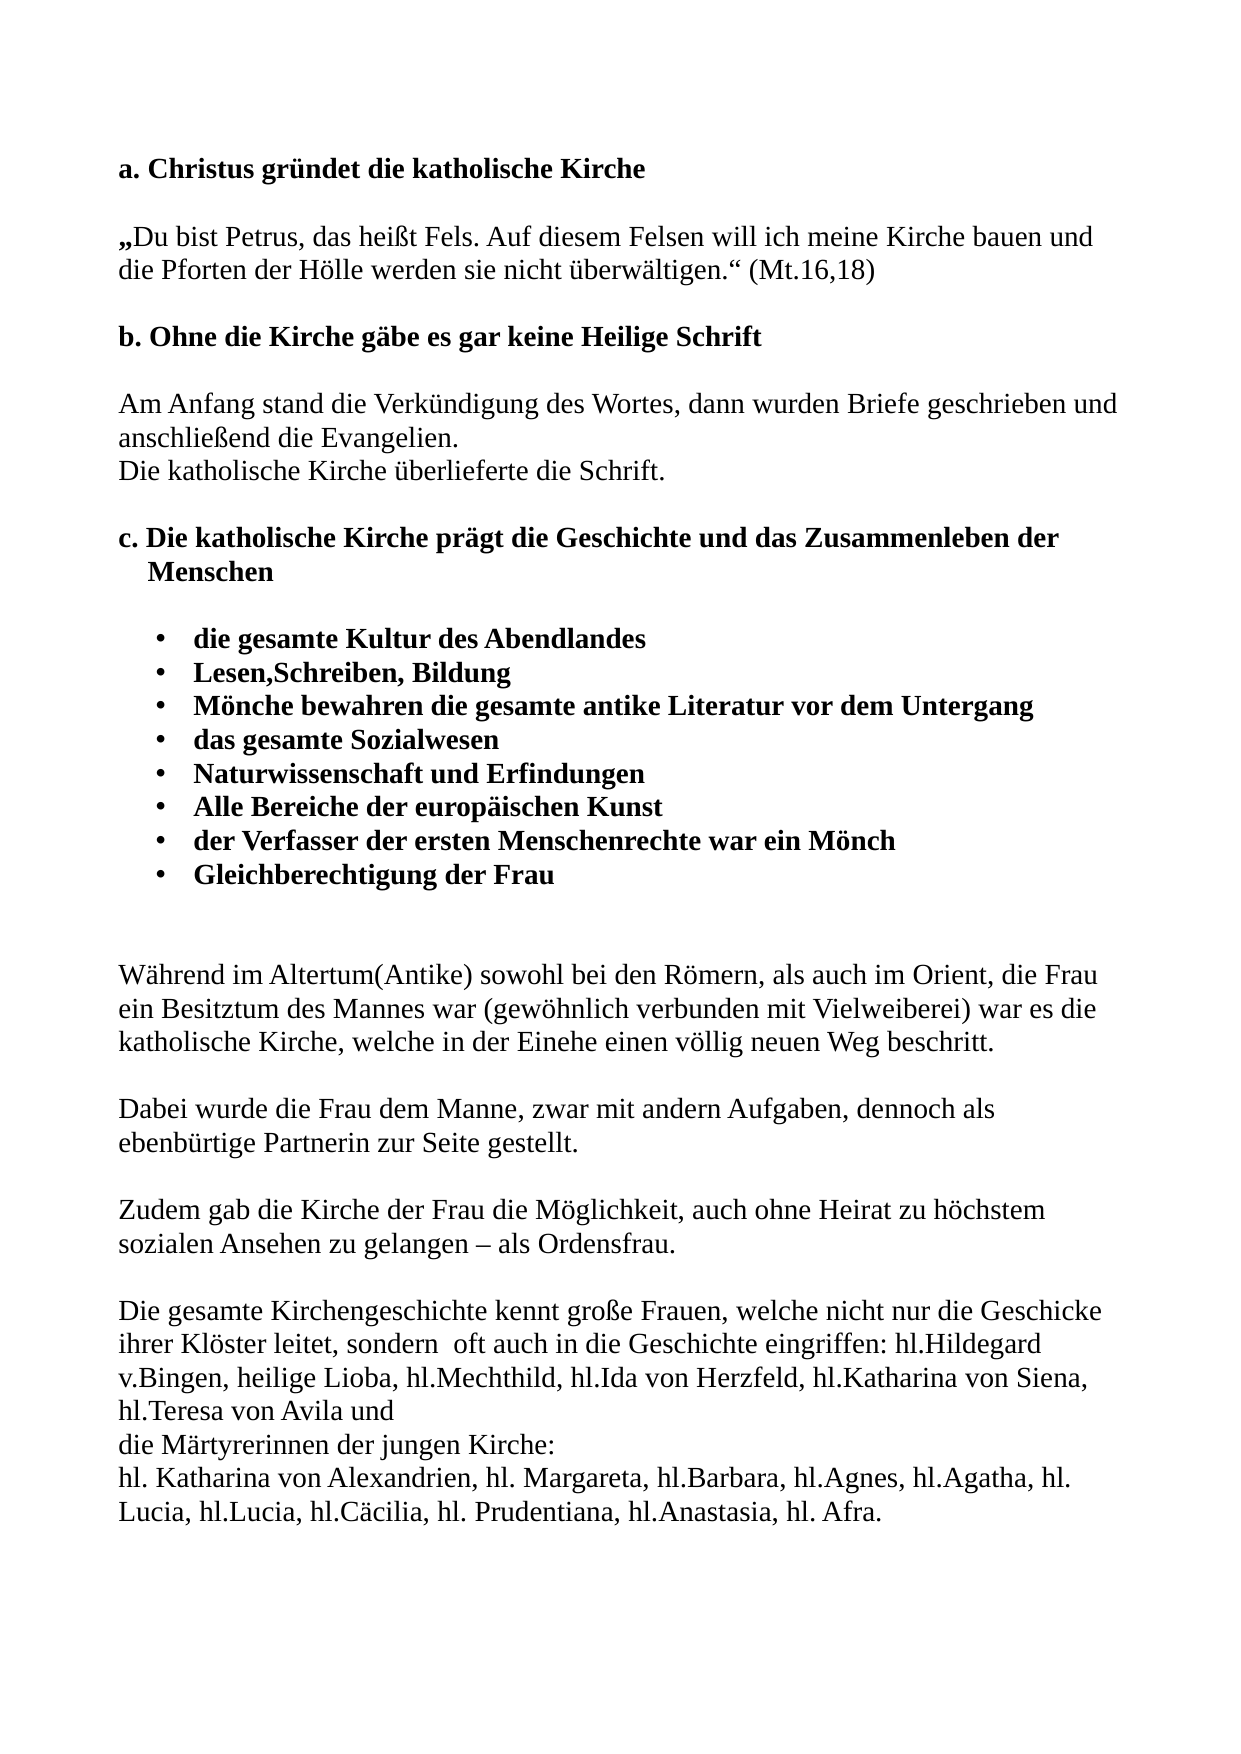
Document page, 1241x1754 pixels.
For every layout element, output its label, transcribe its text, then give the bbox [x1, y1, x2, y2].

list der Verfasser der ersten Menschenrechte war ein Mönch [156, 823, 1122, 857]
text Die gesamte Kirchengeschichte kennt große Frauen, welche nicht nur die Geschicke ihrer Klöster leitet, sondern oft auch in die Geschichte eingriffen: hl.Hildegard v.Bingen, heilige Lioba, hl.Mechthild, hl.Ida von Herzfeld, hl.Katharina von Siena, [118, 1293, 1122, 1393]
text Am Anfang stand die Verkündigung des Wortes, dann wurden Briefe geschrieben und anschließend die Evangelien. [118, 386, 1122, 453]
text b. Ohne die Kirche gäbe es gar keine Heilige Schrift [118, 319, 1122, 353]
list Lesen,Schreiben, Bildung [156, 655, 1122, 688]
text hl. Katharina von Alexandrien, hl. Margareta, hl.Barbara, hl.Agnes, hl.Agatha, hl. Lucia, hl.Lucia, hl.Cäcilia, hl. Prudentiana, hl.Anastasia, hl. Afra. [118, 1461, 1122, 1528]
list Naturwissenschaft und Erfindungen [156, 756, 1122, 789]
list die gesamte Kultur des Abendlandes [156, 621, 1122, 655]
text Die katholische Kirche überlieferte die Schrift. [118, 453, 1122, 487]
text Menschen [118, 554, 1122, 588]
list das gesamte Sozialwesen [156, 722, 1122, 756]
text „Du bist Petrus, das heißt Fels. Auf diesem Felsen will ich meine Kirche bauen und die Pforten der Hölle werden sie nicht überwältigen.“ (Mt.16,18) [118, 219, 1122, 286]
text Während im Altertum(Antike) sowohl bei den Römern, als auch im Orient, die Frau ein Besitztum des Mannes war (gewöhnlich verbunden mit Vielweiberei) war es die katholische Kirche, welche in der Einehe einen völlig neuen Weg beschritt. [118, 957, 1122, 1058]
text Zudem gab die Kirche der Frau die Möglichkeit, auch ohne Heirat zu höchstem sozialen Ansehen zu gelangen – als Ordensfrau. [118, 1192, 1122, 1259]
list Gleichberechtigung der Frau [156, 857, 1122, 890]
text a. Christus gründet die katholische Kirche [118, 152, 1122, 185]
list Alle Bereiche der europäischen Kunst [156, 789, 1122, 823]
text Dabei wurde die Frau dem Manne, zwar mit andern Aufgaben, dennoch als ebenbürtige Partnerin zur Seite gestellt. [118, 1092, 1122, 1159]
text hl.Teresa von Avila und [118, 1393, 1122, 1427]
text die Märtyrerinnen der jungen Kirche: [118, 1427, 1122, 1461]
list Mönche bewahren die gesamte antike Literatur vor dem Untergang [156, 688, 1122, 722]
text c. Die katholische Kirche prägt die Geschichte und das Zusammenleben der [118, 521, 1122, 554]
